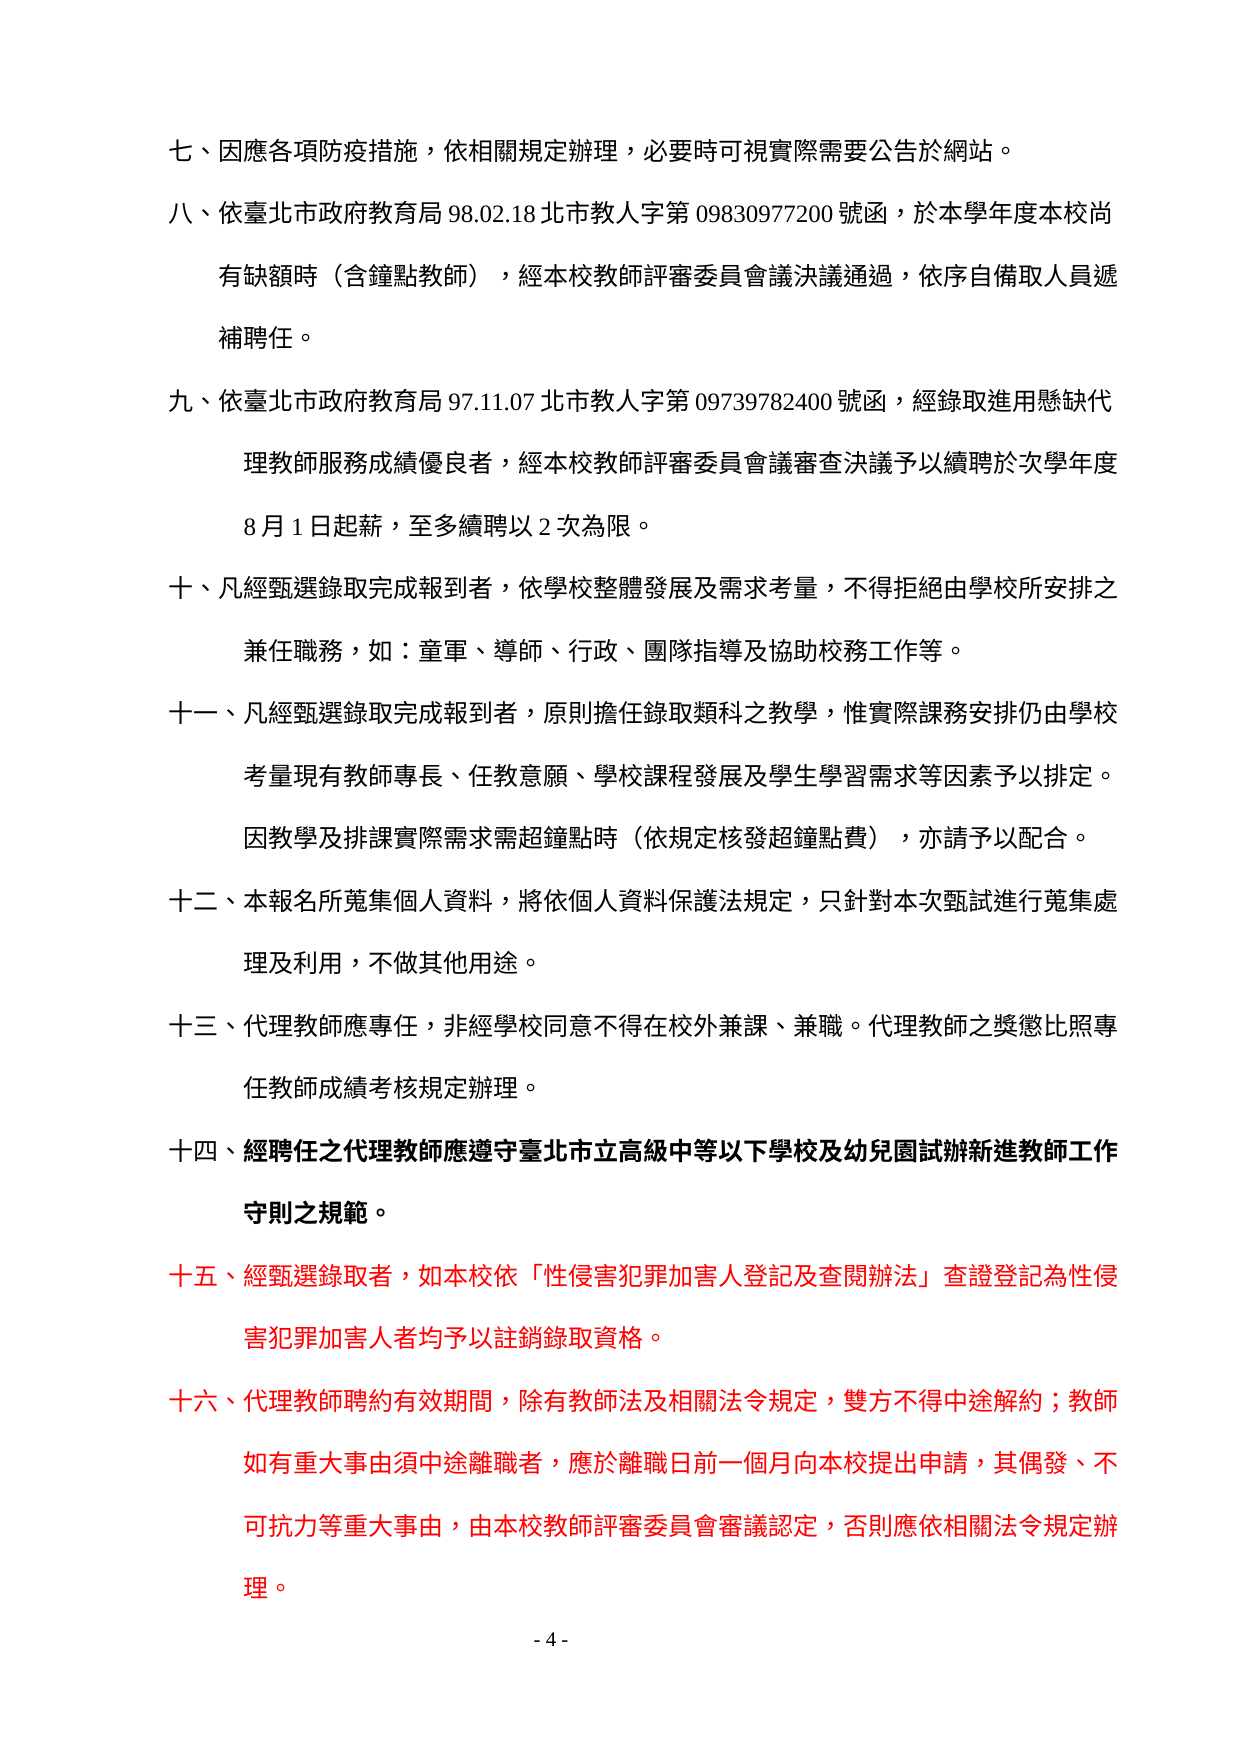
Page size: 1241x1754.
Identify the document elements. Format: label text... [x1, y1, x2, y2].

text 十一、凡經甄選錄取完成報到者，原則擔任錄取類科之教學，惟實際課務安排仍由學校考量現有教師專長、任教意願、學校課程發展及學生學習需求等因素予以排定。因教學及排課實際需求需超鐘點時（依規定核發超鐘點費），亦請予以配合。 [168, 670, 1122, 858]
text 十五、經甄選錄取者，如本校依「性侵害犯罪加害人登記及查閱辦法」查證登記為性侵害犯罪加害人者均予以註銷錄取資格。 [168, 1233, 1122, 1358]
text 十、凡經甄選錄取完成報到者，依學校整體發展及需求考量，不得拒絕由學校所安排之兼任職務，如：童軍、導師、行政、團隊指導及協助校務工作等。 [168, 545, 1122, 670]
text 十六、代理教師聘約有效期間，除有教師法及相關法令規定，雙方不得中途解約；教師如有重大事由須中途離職者，應於離職日前一個月向本校提出申請，其偶發、不可抗力等重大事由，由本校教師評審委員會審議認定，否則應依相關法令規定辦理。 [168, 1358, 1122, 1608]
text 八、依臺北市政府教育局98.02.18北市教人字第09830977200號函，於本學年度本校尚有缺額時（含鐘點教師），經本校教師評審委員會議決議通過，依序自備取人員遞補聘任。 [168, 170, 1122, 358]
text 十四、經聘任之代理教師應遵守臺北市立高級中等以下學校及幼兒園試辦新進教師工作守則之規範。 [168, 1108, 1122, 1233]
text 十三、代理教師應專任，非經學校同意不得在校外兼課、兼職。代理教師之獎懲比照專任教師成績考核規定辦理。 [168, 983, 1122, 1108]
text 九、依臺北市政府教育局97.11.07北市教人字第09739782400號函，經錄取進用懸缺代理教師服務成績優良者，經本校教師評審委員會議審查決議予以續聘於次學年度8月1日起薪，至多續聘以2次為限。 [168, 358, 1122, 545]
text 十二、本報名所蒐集個人資料，將依個人資料保護法規定，只針對本次甄試進行蒐集處理及利用，不做其他用途。 [168, 858, 1122, 983]
text 七、因應各項防疫措施，依相關規定辦理，必要時可視實際需要公告於網站。 [118, 108, 1122, 170]
